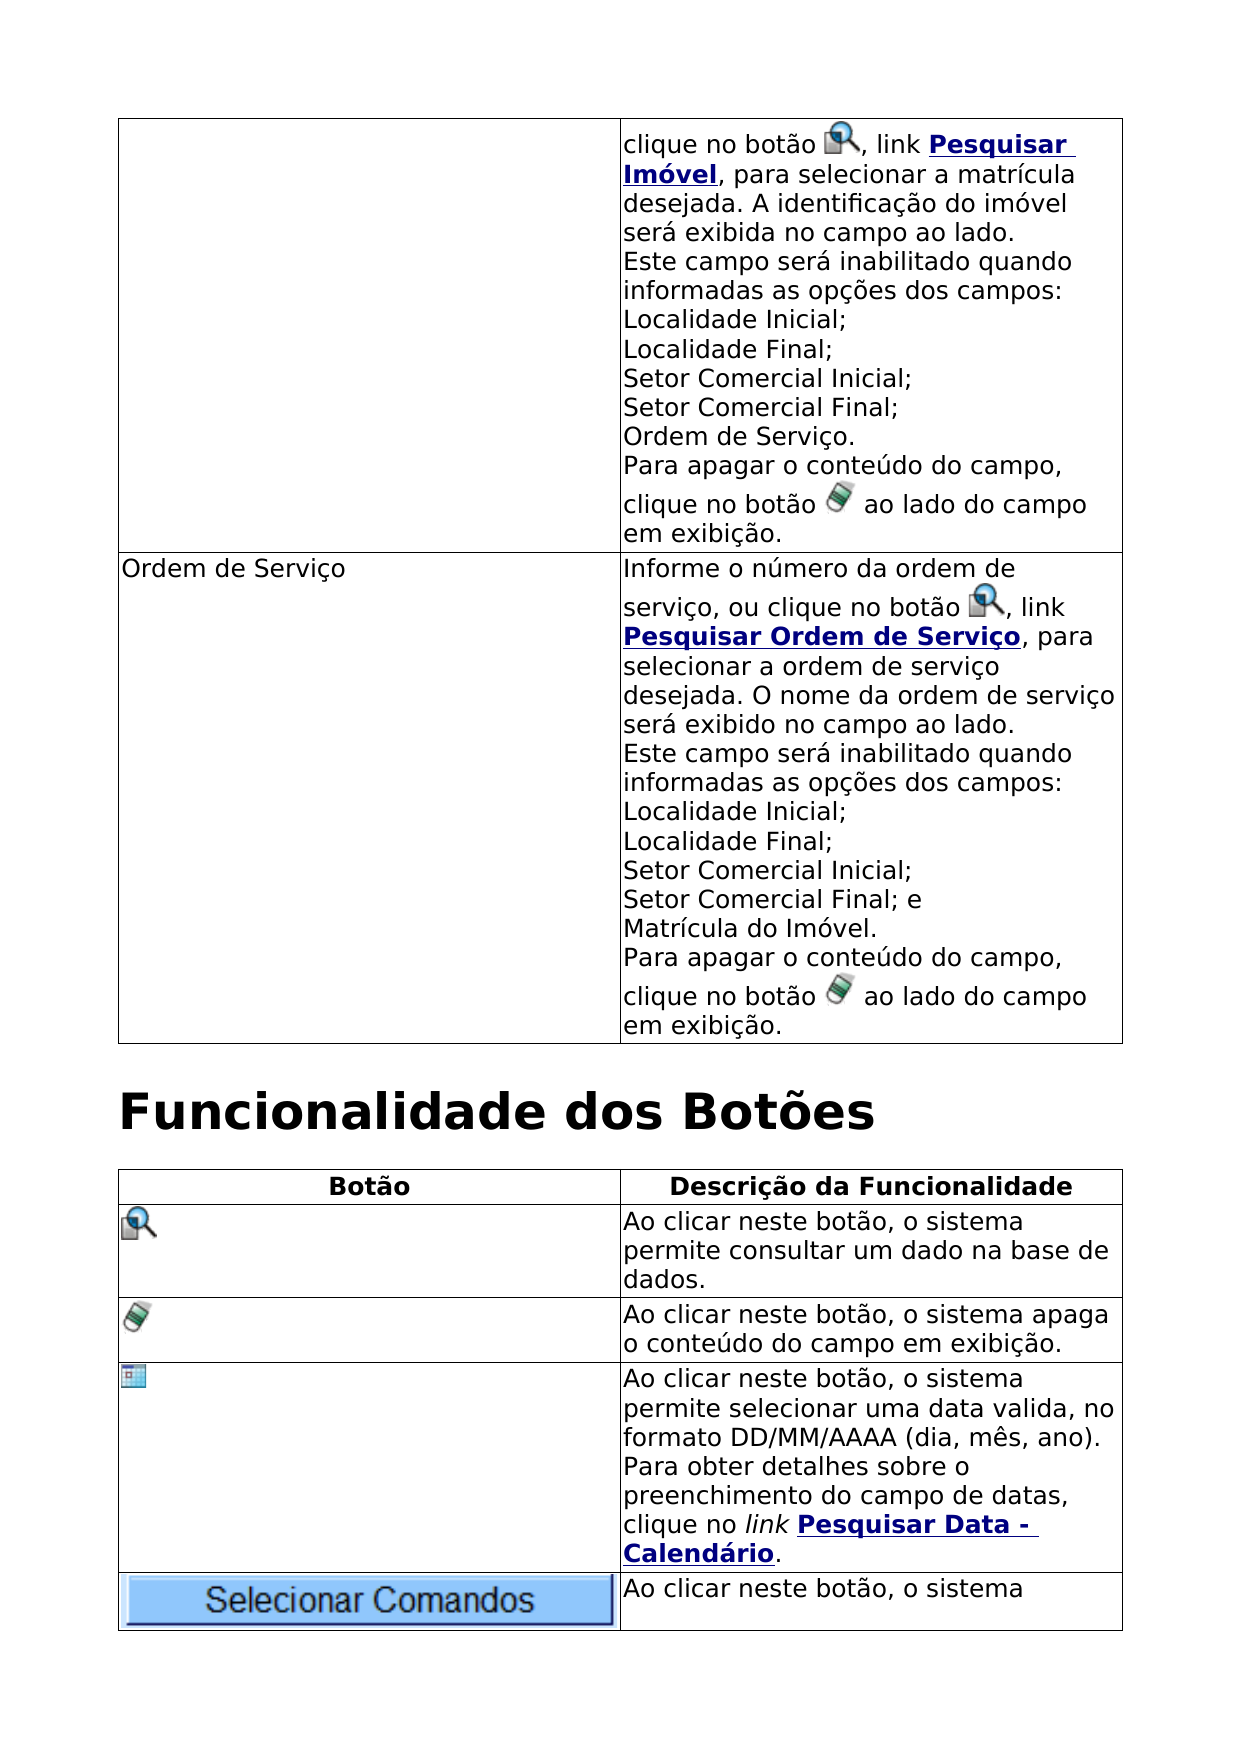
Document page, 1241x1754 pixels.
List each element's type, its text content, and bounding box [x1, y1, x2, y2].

picture [121, 1364, 147, 1388]
subtitle Funcionalidade dos Botões [118, 1083, 1122, 1141]
table_cell [119, 119, 620, 552]
table_cell Ao clicar neste botão, o sistema [621, 1573, 1122, 1630]
table_cell Ao clicar neste botão, o sistema permite consultar um dado na base de dados. [621, 1205, 1122, 1297]
table_cell clique no botão , link Pesquisar Imóvel, para selecionar a matrícula desejada. A identificação do imóvel será exibida no campo ao lado. Este campo será inabilitado quando informadas as opções dos campos: Localidade Inicial; Localidade Final; Setor Comercial Inicial; Setor Comercial Final; Ordem de Serviço. Para apagar o conteúdo do campo, clique no botão ao lado do campo em exibição. [621, 119, 1122, 552]
table_cell Ao clicar neste botão, o sistema apaga o conteúdo do campo em exibição. [621, 1298, 1122, 1362]
table_cell [119, 1205, 620, 1297]
picture [968, 583, 1005, 617]
table_header Botão [119, 1170, 620, 1204]
picture [824, 121, 861, 154]
table_cell [119, 1298, 620, 1362]
picture [824, 480, 856, 514]
table_cell [119, 1363, 620, 1572]
picture [121, 1300, 153, 1334]
table_header Descrição da Funcionalidade [621, 1170, 1122, 1204]
picture [121, 1574, 618, 1628]
table_cell Ao clicar neste botão, o sistema permite selecionar uma data valida, no formato DD/MM/AAAA (dia, mês, ano). Para obter detalhes sobre o preenchimento do campo de datas, clique no link Pesquisar Data - Calendário. [621, 1363, 1122, 1572]
picture [824, 972, 856, 1006]
table_cell Informe o número da ordem de serviço, ou clique no botão , link Pesquisar Ordem de Serviço, para selecionar a ordem de serviço desejada. O nome da ordem de serviço será exibido no campo ao lado. Este campo será inabilitado quando informadas as opções dos campos: Localidade Inicial; Localidade Final; Setor Comercial Inicial; Setor Comercial Final; e Matrícula do Imóvel. Para apagar o conteúdo do campo, clique no botão ao lado do campo em exibição. [621, 553, 1122, 1043]
table_cell Ordem de Serviço [119, 553, 620, 1043]
picture [121, 1206, 157, 1240]
